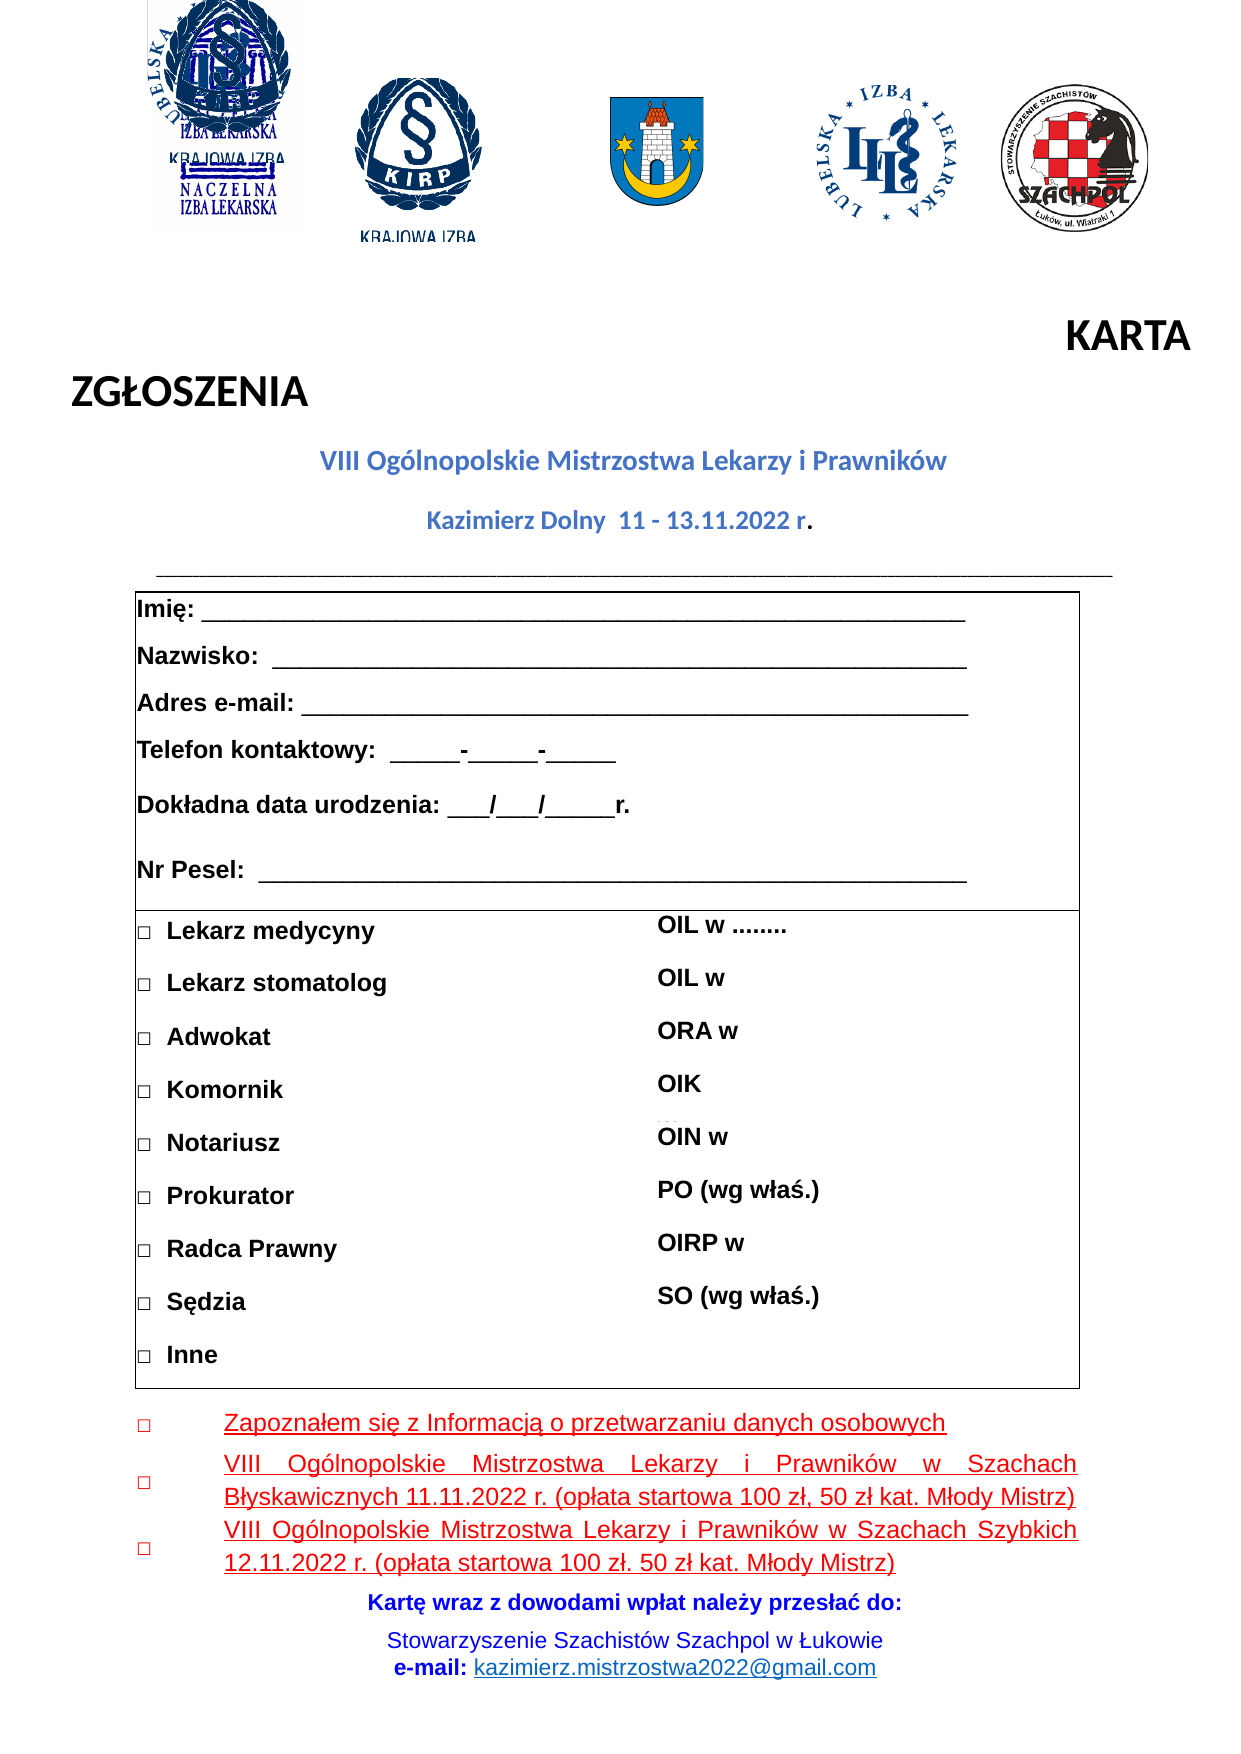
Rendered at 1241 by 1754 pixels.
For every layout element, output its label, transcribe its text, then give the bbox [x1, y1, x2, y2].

table_cell Zapoznałem się z Informacją o przetwarzaniu danych osobowych [223, 1401, 1079, 1449]
text VIII Ogólnopolskie Mistrzostwa Lekarzy i Prawników [118, 442, 1149, 478]
table_cell ☐ Inne [136, 1335, 656, 1388]
table_cell [135, 1389, 644, 1401]
table_cell ☐ Prokurator [136, 1175, 656, 1228]
table_cell Dokładna data urodzenia: ___/___/_____r. [136, 781, 1079, 843]
table_cell OIL w ….................................................. [656, 963, 1079, 1016]
table_cell Nr Pesel: ___________________________________________________ [136, 843, 1079, 909]
table_cell ☐ Notariusz [136, 1122, 656, 1175]
table_cell ☐ Lekarz stomatolog [136, 963, 656, 1016]
text Kazimierz Dolny 11 - 13.11.2022 r. [118, 503, 1122, 536]
table_cell OIRP w …............................................... [656, 1228, 1079, 1281]
table_cell ☐ [135, 1449, 223, 1515]
table_cell ☐ Sędzia [136, 1281, 656, 1334]
table_cell Nazwisko: __________________________________________________ [136, 639, 1079, 686]
table_cell OIN w …................................................. [656, 1122, 1079, 1175]
table_cell ☐ [135, 1401, 223, 1449]
table_cell [656, 1335, 1079, 1388]
table_cell VIII Ogólnopolskie Mistrzostwa Lekarzy i Prawników w Szachach Szybkich [223, 1515, 1079, 1540]
table_cell ☐ Adwokat [136, 1016, 656, 1069]
text ____________________________________________________________________________________________________________________________________ [148, 561, 1122, 579]
table_cell SO (wg właś.) ….................................... [656, 1281, 1079, 1334]
table_cell ORA w …................................................ [656, 1016, 1079, 1069]
table_cell 12.11.2022 r. (opłata startowa 100 zł. 50 zł kat. Młody Mistrz) [223, 1541, 1079, 1581]
table_cell [645, 1389, 1079, 1401]
table_cell ☐ [135, 1515, 223, 1581]
table_cell OIL w ........….......................................... [656, 911, 1079, 963]
table_cell ☐ Komornik [136, 1069, 656, 1122]
table_cell VIII Ogólnopolskie Mistrzostwa Lekarzy i Prawników w Szachach Błyskawicznych 11.11.2022 r. (opłata startowa 100 zł, 50 zł kat. Młody Mistrz) [223, 1449, 1079, 1515]
table_cell OIK w ..................................................... [656, 1069, 1079, 1122]
table_header Imię: _______________________________________________________ [136, 593, 1079, 639]
table_cell Adres e-mail: ________________________________________________ [136, 686, 1079, 733]
text KARTA ZGŁOSZENIA [71, 306, 1196, 417]
table_cell ☐ Radca Prawny [136, 1228, 656, 1281]
table_cell Telefon kontaktowy: _____-_____-_____ [136, 733, 1079, 781]
table_cell PO (wg właś.) ….................................... [656, 1175, 1079, 1228]
table_cell ☐ Lekarz medycyny [136, 911, 656, 963]
